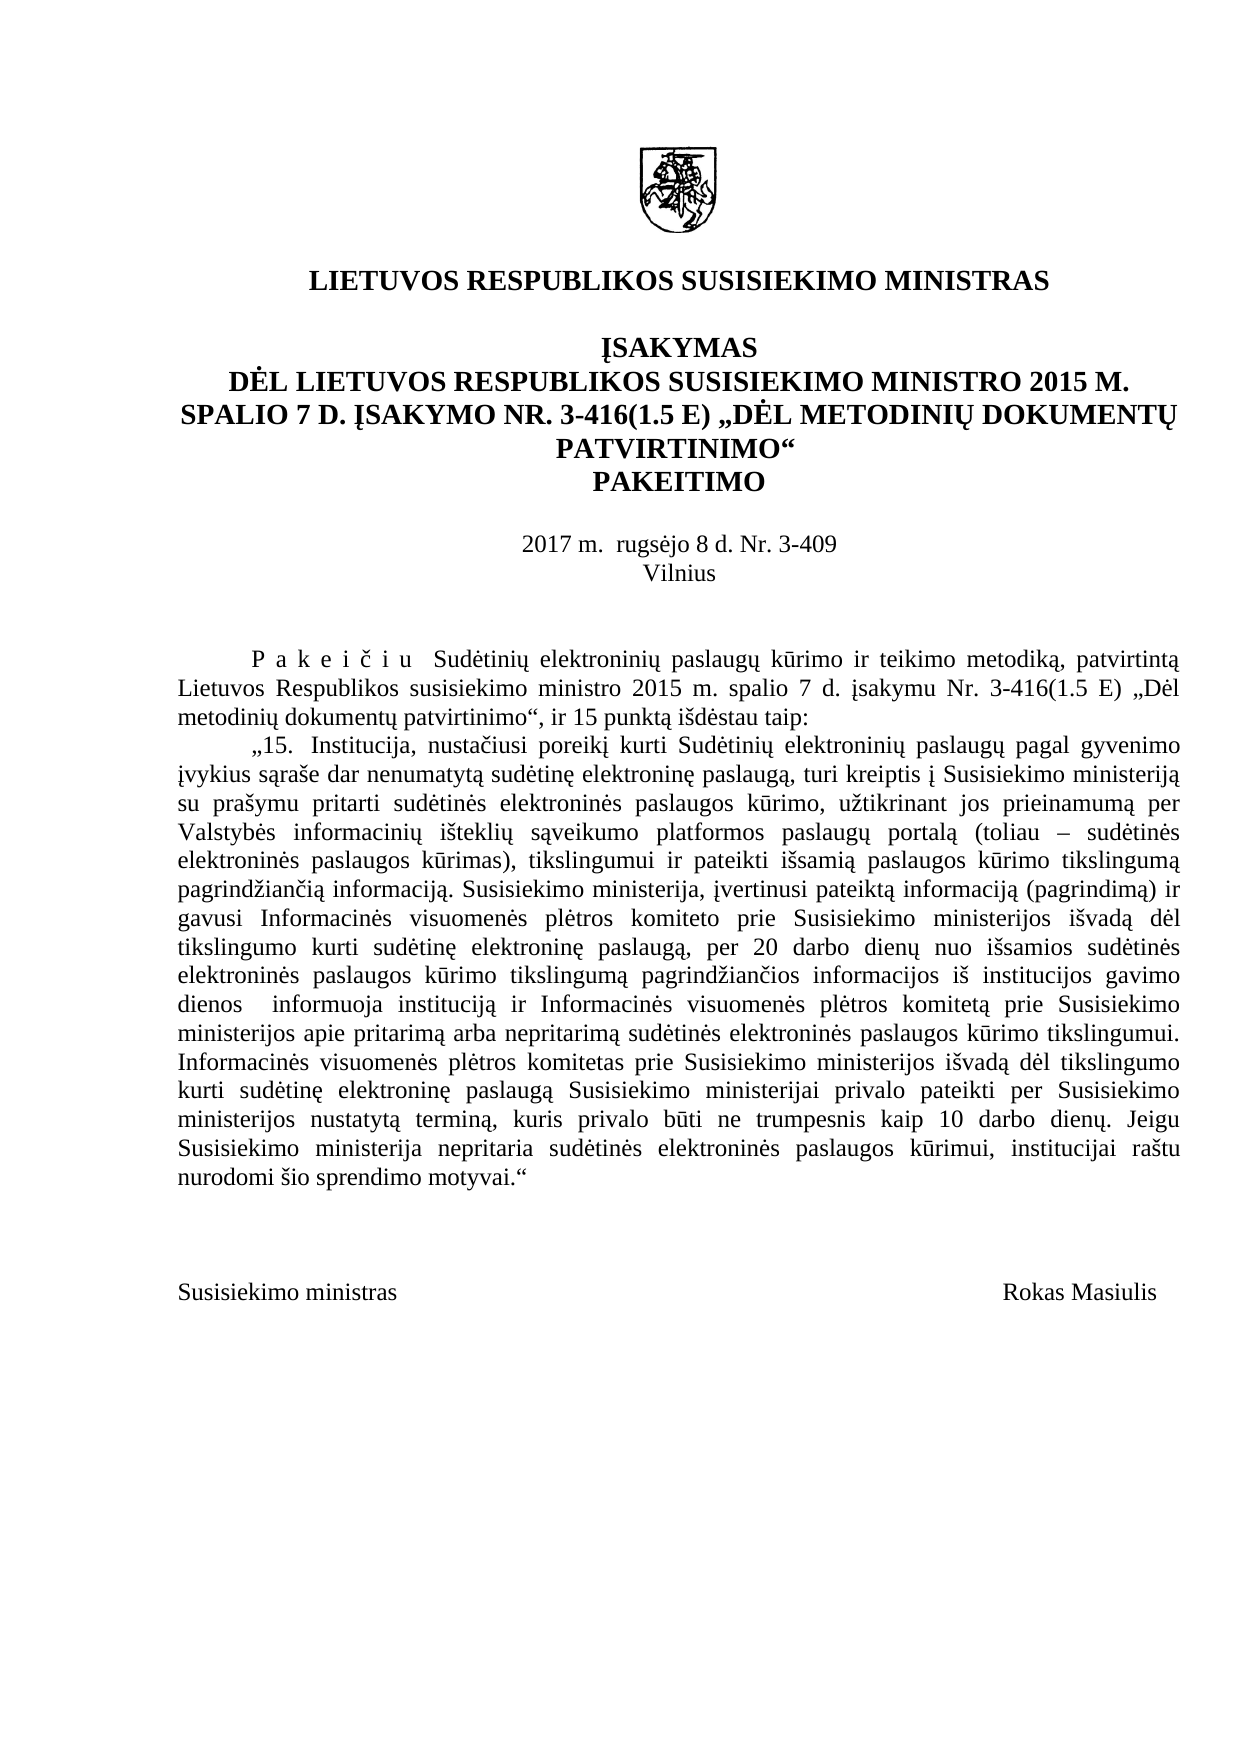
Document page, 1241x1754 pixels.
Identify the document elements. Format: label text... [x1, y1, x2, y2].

text DĖL LIETUVOS RESPUBLIKOS SUSISIEKIMO MINISTRO 2015 M. SPALIO 7 D. ĮSAKYMO nR. 3-416(1.5 e) „dĖL METODINIŲ DOKUMENTŲ PATVIRTINIMO“ [177, 364, 1181, 464]
text Vilnius [177, 558, 1181, 587]
text Susisiekimo ministras Rokas Masiulis [177, 1277, 1181, 1306]
text P a k e i č i u Sudėtinių elektroninių paslaugų kūrimo ir teikimo metodiką, patvirtintą Lietuvos Respublikos susisiekimo ministro 2015 m. spalio 7 d. įsakymu Nr. 3-416(1.5 E) „Dėl metodinių dokumentų patvirtinimo“, ir 15 punktą išdėstau taip: [177, 644, 1181, 731]
text „15. Institucija, nustačiusi poreikį kurti Sudėtinių elektroninių paslaugų pagal gyvenimo įvykius sąraše dar nenumatytą sudėtinę elektroninę paslaugą, turi kreiptis į Susisiekimo ministeriją su prašymu pritarti sudėtinės elektroninės paslaugos kūrimo, užtikrinant jos prieinamumą per Valstybės informacinių išteklių sąveikumo platformos paslaugų portalą (toliau – sudėtinės elektroninės paslaugos kūrimas), tikslingumui ir pateikti išsamią paslaugos kūrimo tikslingumą pagrindžiančią informaciją. Susisiekimo ministerija, įvertinusi pateiktą informaciją (pagrindimą) ir gavusi Informacinės visuomenės plėtros komiteto prie Susisiekimo ministerijos išvadą dėl tikslingumo kurti sudėtinę elektroninę paslaugą, per 20 darbo dienų nuo išsamios sudėtinės elektroninės paslaugos kūrimo tikslingumą pagrindžiančios informacijos iš institucijos gavimo dienos informuoja instituciją ir Informacinės visuomenės plėtros komitetą prie Susisiekimo ministerijos apie pritarimą arba nepritarimą sudėtinės elektroninės paslaugos kūrimo tikslingumui. Informacinės visuomenės plėtros komitetas prie Susisiekimo ministerijos išvadą dėl tikslingumo kurti sudėtinę elektroninę paslaugą Susisiekimo ministerijai privalo pateikti per Susisiekimo ministerijos nustatytą terminą, kuris privalo būti ne trumpesnis kaip 10 darbo dienų. Jeigu Susisiekimo ministerija nepritaria sudėtinės elektroninės paslaugos kūrimui, institucijai raštu nurodomi šio sprendimo motyvai.“ [177, 731, 1181, 1191]
text PAKEITIMO [177, 464, 1181, 498]
text 2017 m. rugsėjo 8 d. Nr. 3-409 [177, 529, 1181, 558]
text LIETUVOS RESPUBLIKOS SUSISIEKIMO MINISTRAS [177, 263, 1181, 297]
text ĮSAKYMAS [177, 330, 1181, 364]
